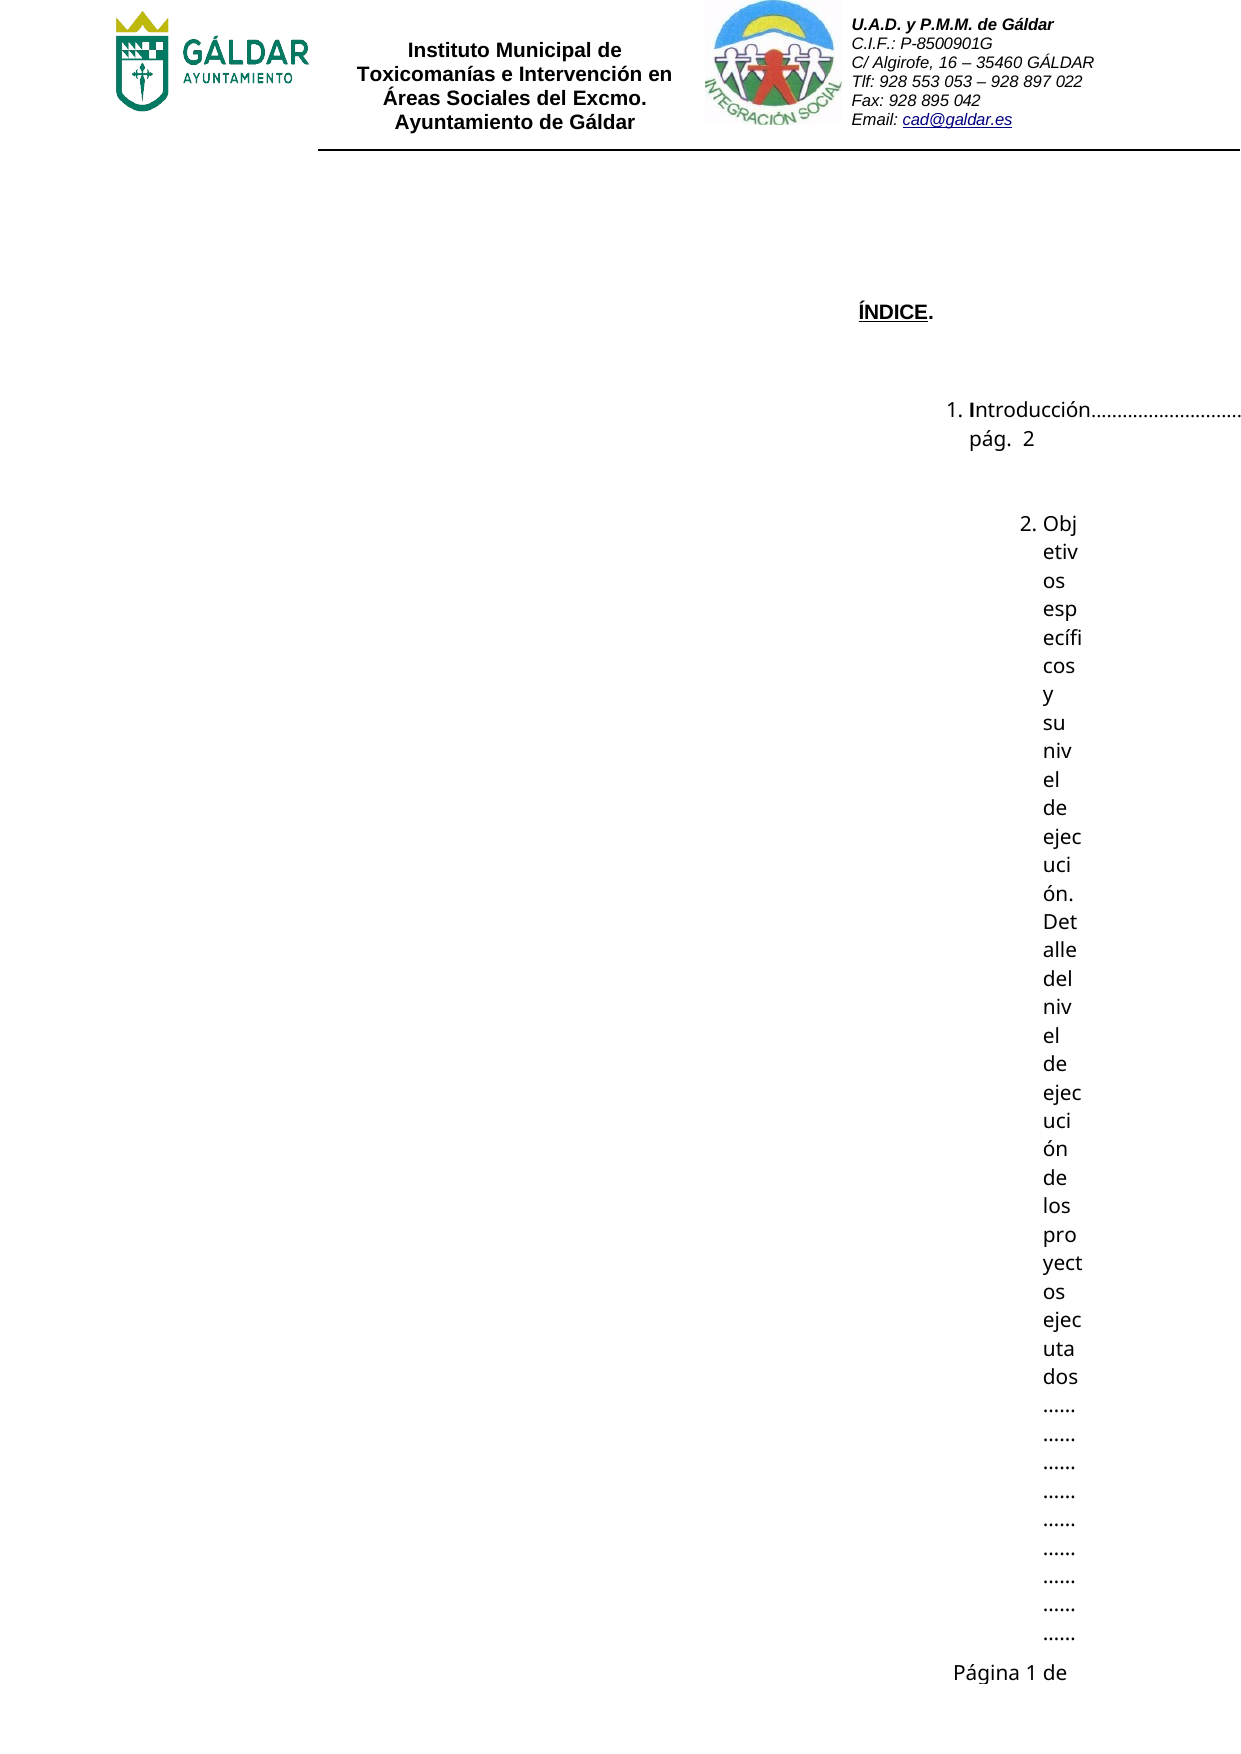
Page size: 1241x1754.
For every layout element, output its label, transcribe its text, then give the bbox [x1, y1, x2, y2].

text Tlf: 928 553 053 – 928 897 022 [851, 72, 1182, 91]
list Introducción pág. 2 [946, 395, 1182, 452]
text U.A.D. y P.M.M. de Gáldar [851, 14, 1182, 33]
text Instituto Municipal de Toxicomanías e Intervención en Áreas Sociales del Excmo. Ayuntamiento de Gáldar [337, 38, 692, 133]
list Objetivos específicos y su nivel de ejecución. Detalle del nivel de ejecución de los proyectos ejecutados…………………………………………………………………………...pág. 3 [1019, 509, 1083, 1646]
text C/ Algirofe, 16 – 35460 GÁLDAR [851, 53, 1182, 72]
text Email: cad@galdar.es [851, 110, 1182, 129]
text C.I.F.: P-8500901G [851, 33, 1182, 53]
text ÍNDICE. [858, 299, 1182, 323]
text Fax: 928 895 042 [851, 91, 1182, 110]
